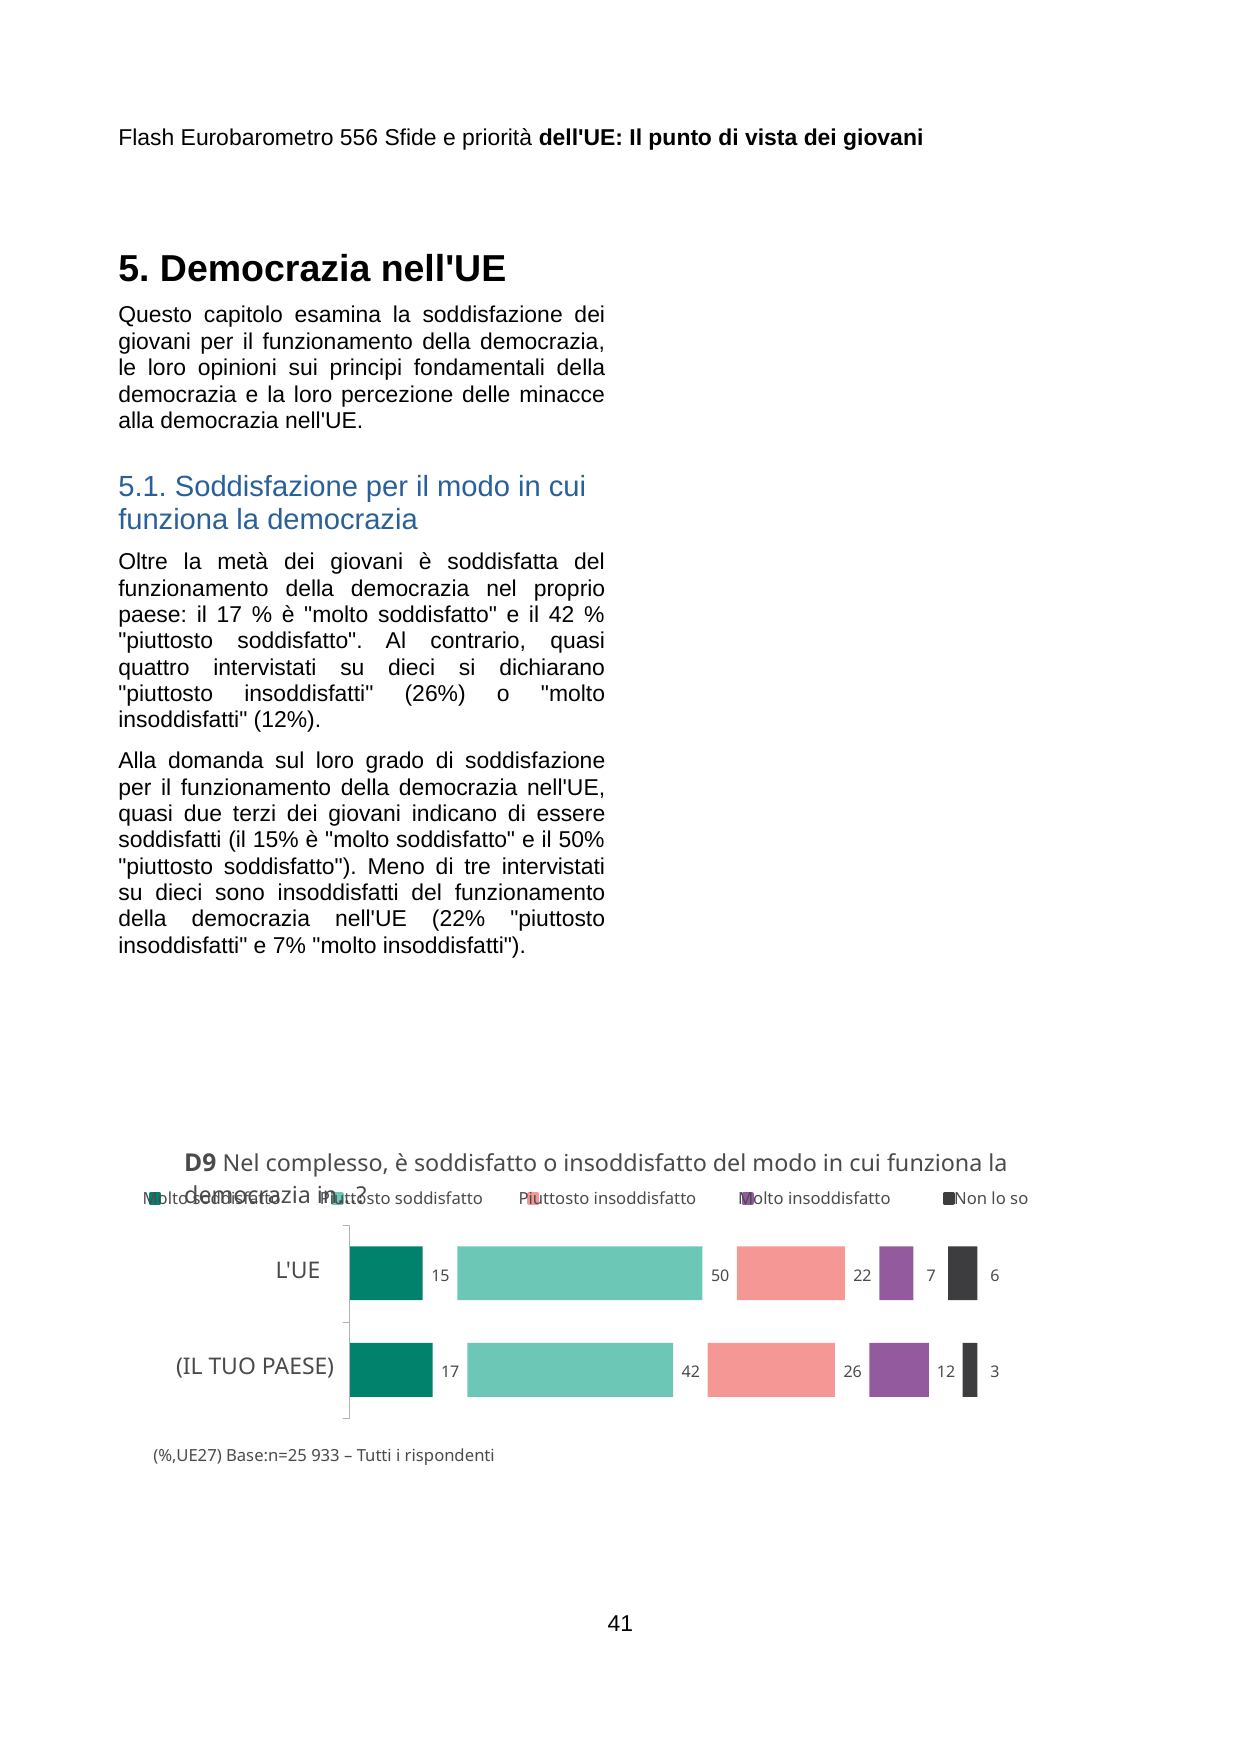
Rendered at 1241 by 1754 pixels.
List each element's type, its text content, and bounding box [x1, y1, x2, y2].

text Questo capitolo esamina la soddisfazione dei giovani per il funzionamento della democrazia, le loro opinioni sui principi fondamentali della democrazia e la loro percezione delle minacce alla democrazia nell'UE. [118, 301, 605, 433]
text Oltre la metà dei giovani è soddisfatta del funzionamento della democrazia nel proprio paese: il 17 % è "molto soddisfatto" e il 42 % "piuttosto soddisfatto". Al contrario, quasi quattro intervistati su dieci si dichiarano "piuttosto insoddisfatti" (26%) o "molto insoddisfatti" (12%). [118, 548, 605, 733]
text Alla domanda sul loro grado di soddisfazione per il funzionamento della democrazia nell'UE, quasi due terzi dei giovani indicano di essere soddisfatti (il 15% è "molto soddisfatto" e il 50% "piuttosto soddisfatto"). Meno di tre intervistati su dieci sono insoddisfatti del funzionamento della democrazia nell'UE (22% "piuttosto insoddisfatti" e 7% "molto insoddisfatti"). [118, 747, 605, 958]
subtitle 5.1. Soddisfazione per il modo in cui funziona la democrazia [118, 469, 605, 536]
subtitle 5. Democrazia nell'UE [118, 246, 1122, 289]
